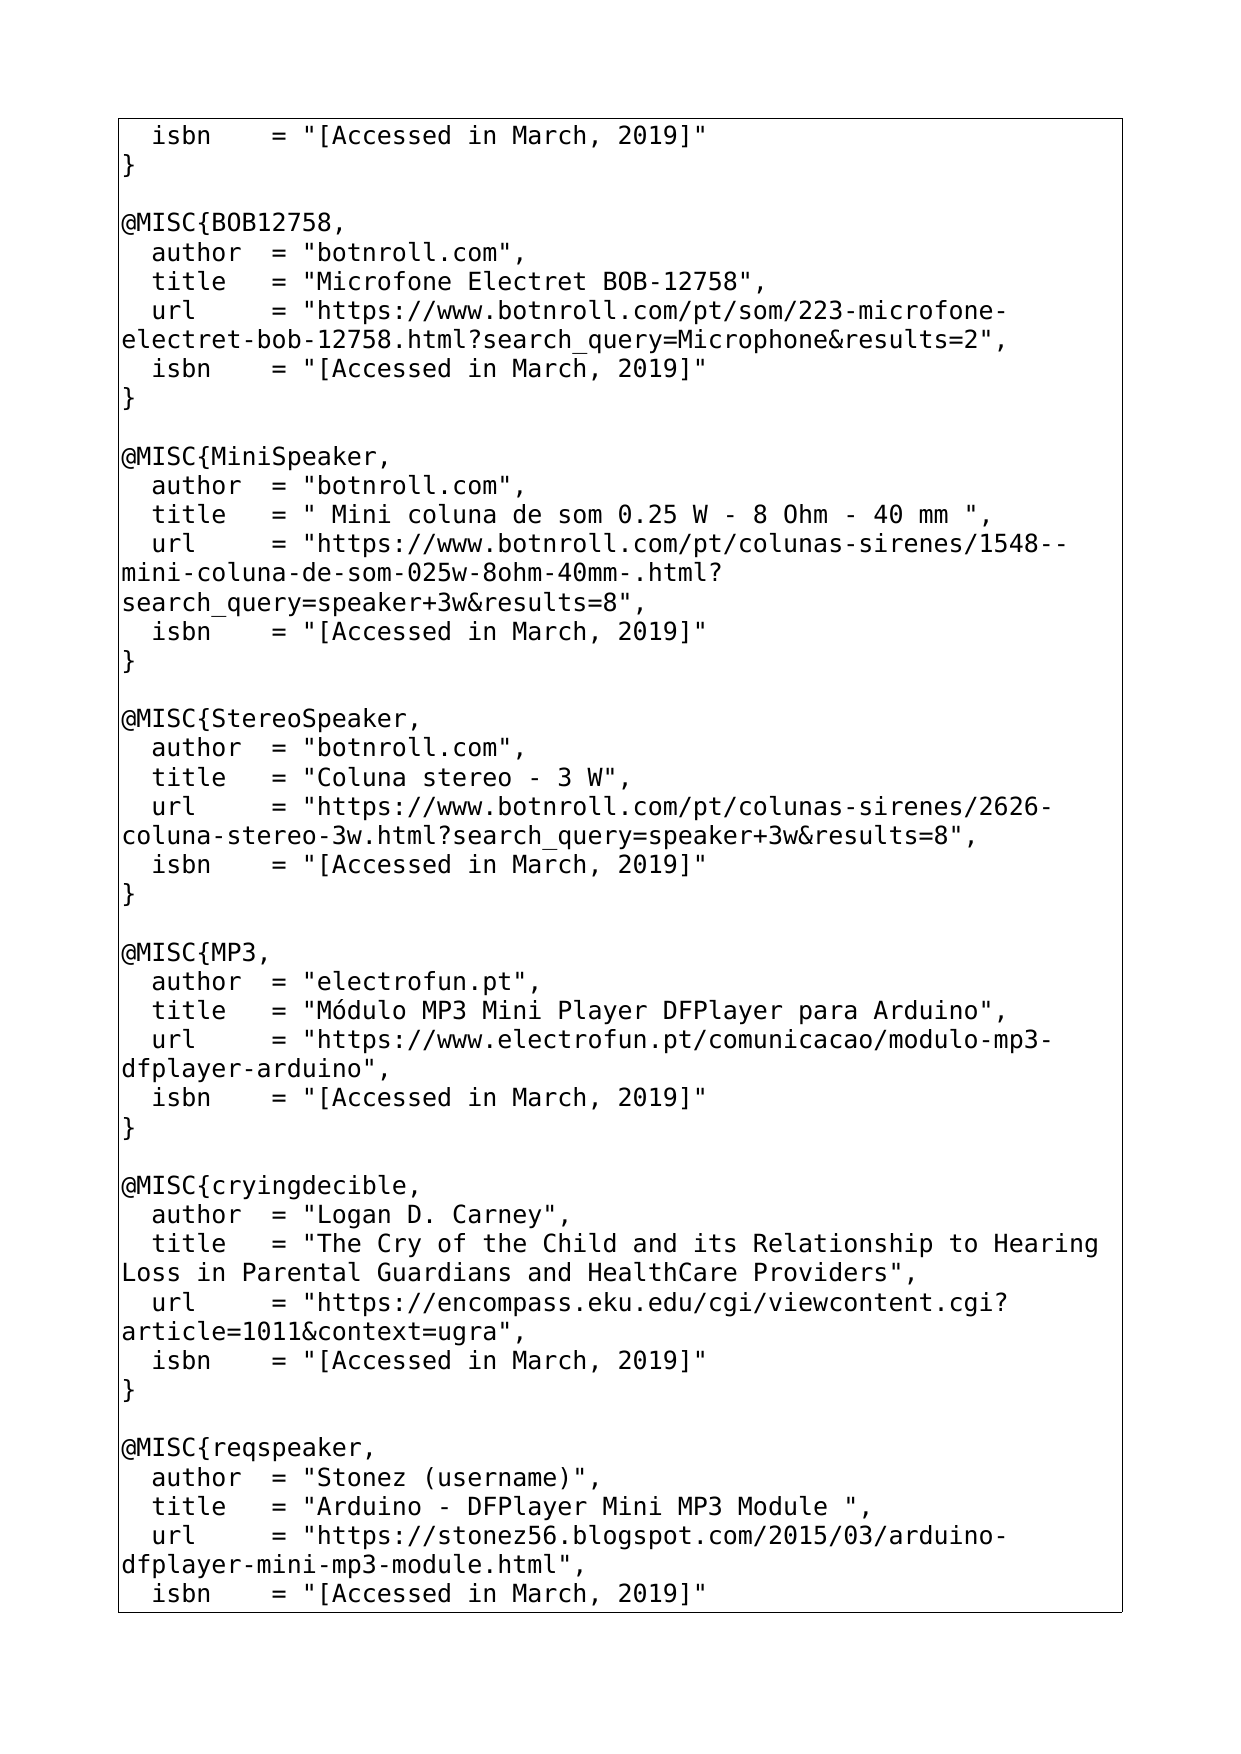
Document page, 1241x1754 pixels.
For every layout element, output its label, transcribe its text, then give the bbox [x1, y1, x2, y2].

table_header isbn = "[Accessed in March, 2019]" } @MISC{BOB12758, author = "botnroll.com", title = "Microfone Electret BOB-12758", url = "https://www.botnroll.com/pt/som/223-microfone-electret-bob-12758.html?search_query=Microphone&results=2", isbn = "[Accessed in March, 2019]" } @MISC{MiniSpeaker, author = "botnroll.com", title = " Mini coluna de som 0.25 W - 8 Ohm - 40 mm ", url = "https://www.botnroll.com/pt/colunas-sirenes/1548--mini-coluna-de-som-025w-8ohm-40mm-.html?search_query=speaker+3w&results=8", isbn = "[Accessed in March, 2019]" } @MISC{StereoSpeaker, author = "botnroll.com", title = "Coluna stereo - 3 W", url = "https://www.botnroll.com/pt/colunas-sirenes/2626-coluna-stereo-3w.html?search_query=speaker+3w&results=8", isbn = "[Accessed in March, 2019]" } @MISC{MP3, author = "electrofun.pt", title = "Módulo MP3 Mini Player DFPlayer para Arduino", url = "https://www.electrofun.pt/comunicacao/modulo-mp3-dfplayer-arduino", isbn = "[Accessed in March, 2019]" } @MISC{cryingdecible, author = "Logan D. Carney", title = "The Cry of the Child and its Relationship to Hearing Loss in Parental Guardians and HealthCare Providers", url = "https://encompass.eku.edu/cgi/viewcontent.cgi?article=1011&context=ugra", isbn = "[Accessed in March, 2019]" } @MISC{reqspeaker, author = "Stonez (username)", title = "Arduino - DFPlayer Mini MP3 Module ", url = "https://stonez56.blogspot.com/2015/03/arduino-dfplayer-mini-mp3-module.html", isbn = "[Accessed in March, 2019]" [119, 119, 1122, 1612]
